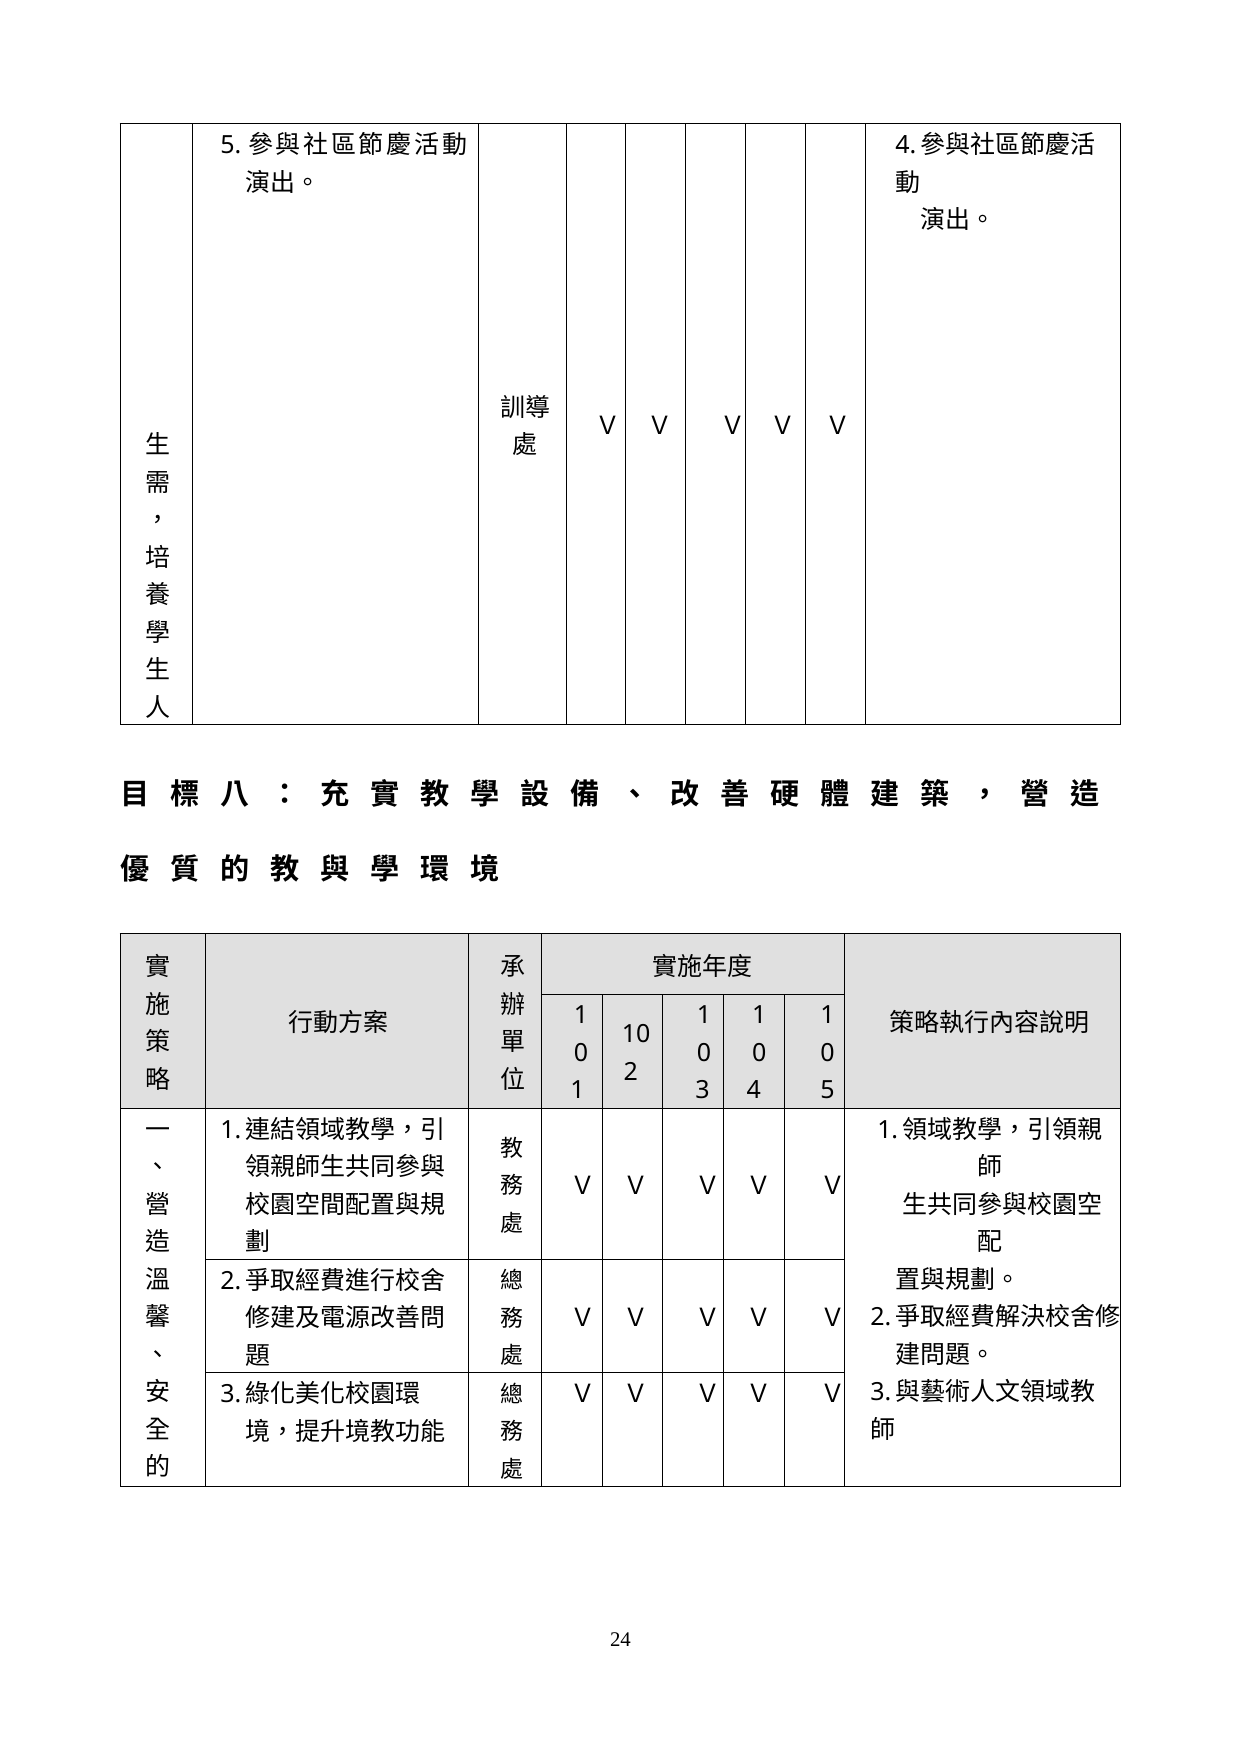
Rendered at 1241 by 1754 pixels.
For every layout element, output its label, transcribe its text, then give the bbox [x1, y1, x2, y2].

table_cell Ｖ [542, 1260, 602, 1372]
table_header 行動方案 [206, 934, 468, 1108]
table_cell Ｖ [626, 124, 685, 724]
table_cell 總務處 [469, 1373, 541, 1486]
table_cell Ｖ [724, 1109, 784, 1259]
table_cell 訓導處 [479, 124, 566, 724]
table_cell 5.參與社區節慶活動演出。 [193, 124, 478, 724]
table_cell Ｖ [785, 1109, 844, 1259]
table_cell Ｖ [603, 1373, 662, 1486]
table_cell 105 [785, 995, 844, 1108]
table_cell 3.綠化美化校園環境，提升境教功能 [206, 1373, 468, 1486]
table_cell Ｖ [542, 1373, 602, 1486]
table_cell Ｖ [686, 124, 745, 724]
table_header 實施年度 [542, 934, 844, 994]
table_header 承辦 單位 [469, 934, 541, 1108]
text 目標八：充實教學設備、改善硬體建築，營造優質的教與學環境 [120, 754, 1120, 904]
table_cell 101 [542, 995, 602, 1108]
table_cell Ｖ [724, 1260, 784, 1372]
table_cell 一、營造溫馨、安全的教育及學習環境 [121, 1109, 205, 1486]
table_cell Ｖ [663, 1109, 723, 1259]
table_cell 1.連結領域教學，引領親師生共同參與校園空間配置與規劃 [206, 1109, 468, 1259]
table_cell 三、規劃社團活動滿足學生需，培養學生人際關係與領導能力 [121, 124, 192, 724]
table_cell Ｖ [806, 124, 865, 724]
table_cell 2.爭取經費進行校舍修建及電源改善問題 [206, 1260, 468, 1372]
table_cell 4.參與社區節慶活動 演出。 [866, 124, 1120, 724]
table_cell Ｖ [542, 1109, 602, 1259]
table_cell 1.領域教學，引領親師 生共同參與校園空配 置與規劃。 2.爭取經費解決校舍修建問題。 3.與藝術人文領域教師 [845, 1109, 1120, 1486]
table_header 實施策略 [121, 934, 205, 1108]
table_cell 104 [724, 995, 784, 1108]
table_cell 總務處 [469, 1260, 541, 1372]
table_cell Ｖ [603, 1260, 662, 1372]
table_header 策略執行內容說明 [845, 934, 1120, 1108]
table_cell Ｖ [746, 124, 805, 724]
table_cell 102 [603, 995, 662, 1108]
table_cell Ｖ [785, 1373, 844, 1486]
table_cell Ｖ [724, 1373, 784, 1486]
table_cell 教務處 [469, 1109, 541, 1259]
table_cell Ｖ [785, 1260, 844, 1372]
table_cell Ｖ [567, 124, 625, 724]
table_cell 103 [663, 995, 723, 1108]
table_cell Ｖ [663, 1373, 723, 1486]
table_cell Ｖ [603, 1109, 662, 1259]
table_cell Ｖ [663, 1260, 723, 1372]
